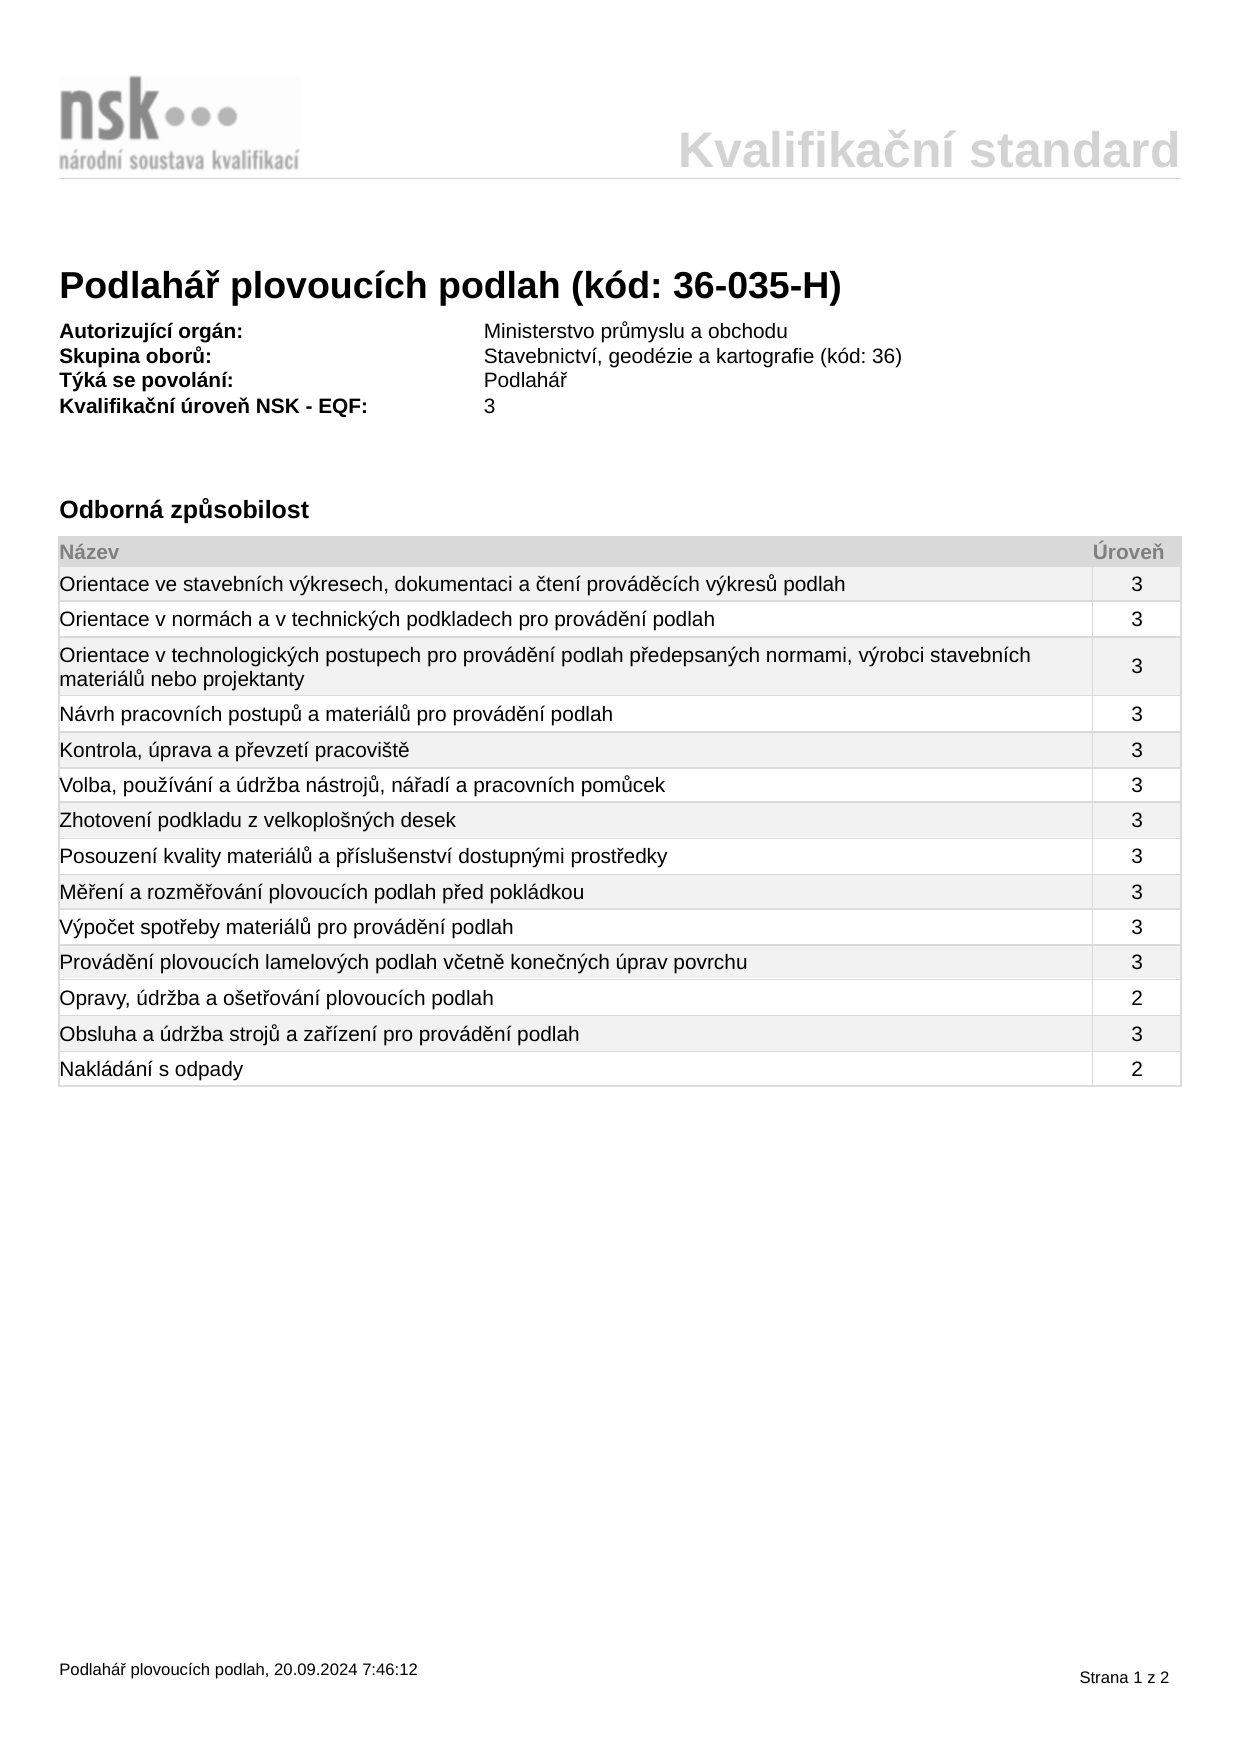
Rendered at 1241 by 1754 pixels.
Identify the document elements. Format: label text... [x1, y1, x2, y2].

table_cell [1169, 1373, 1181, 1659]
table_cell [59, 1087, 483, 1373]
table_cell Strana 1 z 2 [862, 1660, 1169, 1696]
table_cell Volba, používání a údržba nástrojů, nářadí a pracovních pomůcek [60, 769, 1092, 801]
table_cell [862, 307, 1093, 319]
table_cell [626, 524, 862, 536]
table_cell [1169, 524, 1181, 536]
table_cell [862, 524, 1093, 536]
table_cell 2 [1093, 980, 1180, 1014]
picture [58, 59, 621, 172]
table_cell [1169, 196, 1181, 224]
table_cell 3 [484, 394, 1181, 417]
table_cell [1093, 524, 1169, 536]
table_cell Ministerstvo průmyslu a obchodu [484, 319, 1181, 344]
table_cell 3 [1093, 875, 1180, 908]
table_cell 2 [1093, 1052, 1180, 1085]
table_cell [484, 172, 620, 178]
table_cell 3 [1093, 602, 1180, 636]
table_cell Orientace v technologických postupech pro provádění podlah předepsaných normami, výrobci stavebních materiálů nebo projektanty [60, 638, 1092, 695]
table_cell Orientace ve stavebních výkresech, dokumentaci a čtení prováděcích výkresů podlah [60, 567, 1092, 600]
table_cell Autorizující orgán: [59, 319, 483, 343]
table_header [621, 59, 626, 172]
table_cell [484, 307, 620, 319]
table_cell [1169, 1087, 1181, 1373]
table_cell Podlahář plovoucích podlah (kód: 36-035-H) [59, 224, 1181, 307]
table_cell Odborná způsobilost [59, 489, 1181, 524]
table_cell [626, 418, 862, 489]
table_cell [862, 1087, 1093, 1373]
table_cell Výpočet spotřeby materiálů pro provádění podlah [60, 910, 1092, 944]
table_cell Úroveň [1093, 537, 1180, 566]
table_cell Název [60, 537, 1092, 566]
table_cell 3 [1093, 638, 1180, 695]
table_cell [620, 196, 626, 224]
table_cell [1093, 307, 1169, 319]
table_cell Stavebnictví, geodézie a kartografie (kód: 36) [484, 344, 1181, 368]
table_cell [484, 418, 620, 489]
table_cell [1169, 1660, 1181, 1696]
table_cell [1169, 307, 1181, 319]
table_cell Podlahář plovoucích podlah, 20.09.2024 7:46:12 [59, 1660, 862, 1696]
table_cell [59, 172, 483, 178]
table_cell Posouzení kvality materiálů a příslušenství dostupnými prostředky [60, 839, 1092, 873]
table_cell [1093, 196, 1169, 224]
table_cell [620, 524, 626, 536]
table_cell 3 [1093, 803, 1180, 837]
table_cell [59, 307, 483, 319]
table_cell [484, 524, 620, 536]
table_cell [59, 418, 483, 489]
table_cell [626, 1373, 862, 1659]
table_cell Obsluha a údržba strojů a zařízení pro provádění podlah [60, 1016, 1092, 1051]
table_cell [862, 1373, 1093, 1659]
table_header Kvalifikační standard [626, 59, 1181, 178]
table_cell [1093, 418, 1169, 489]
table_cell 3 [1093, 1016, 1180, 1051]
table_cell Skupina oborů: [59, 344, 483, 368]
table_cell 3 [1093, 733, 1180, 767]
table_cell Orientace v normách a v technických podkladech pro provádění podlah [60, 602, 1092, 636]
table_cell Nakládání s odpady [60, 1052, 1092, 1085]
table_cell 3 [1093, 696, 1180, 731]
table_cell 3 [1093, 839, 1180, 873]
table_cell Podlahář [484, 368, 1181, 393]
table_cell [620, 418, 626, 489]
table_cell [626, 196, 862, 224]
table_cell [626, 307, 862, 319]
table_cell [484, 1087, 620, 1373]
table_cell [59, 524, 483, 536]
table_cell [1169, 418, 1181, 489]
table_cell Opravy, údržba a ošetřování plovoucích podlah [60, 980, 1092, 1014]
table_cell Návrh pracovních postupů a materiálů pro provádění podlah [60, 696, 1092, 731]
table_cell [626, 1087, 862, 1373]
table_cell 3 [1093, 769, 1180, 801]
table_cell [620, 1087, 626, 1373]
table_cell 3 [1093, 946, 1180, 978]
table_cell [59, 179, 1181, 196]
table_cell Zhotovení podkladu z velkoplošných desek [60, 803, 1092, 837]
table_cell [484, 196, 620, 224]
table_cell [1093, 1087, 1169, 1373]
table_cell Měření a rozměřování plovoucích podlah před pokládkou [60, 875, 1092, 908]
table_cell [484, 1373, 620, 1659]
table_cell Provádění plovoucích lamelových podlah včetně konečných úprav povrchu [60, 946, 1092, 978]
table_cell [862, 196, 1093, 224]
table_cell Týká se povolání: [59, 368, 483, 392]
table_cell [59, 196, 483, 224]
table_cell [1093, 1373, 1169, 1659]
table_cell Kvalifikační úroveň NSK - EQF: [59, 394, 483, 417]
table_cell 3 [1093, 910, 1180, 944]
table_cell [620, 307, 626, 319]
table_cell [59, 1373, 483, 1659]
table_cell Kontrola, úprava a převzetí pracoviště [60, 733, 1092, 767]
table_cell [862, 418, 1093, 489]
table_cell [620, 1373, 626, 1659]
table_cell 3 [1093, 567, 1180, 600]
